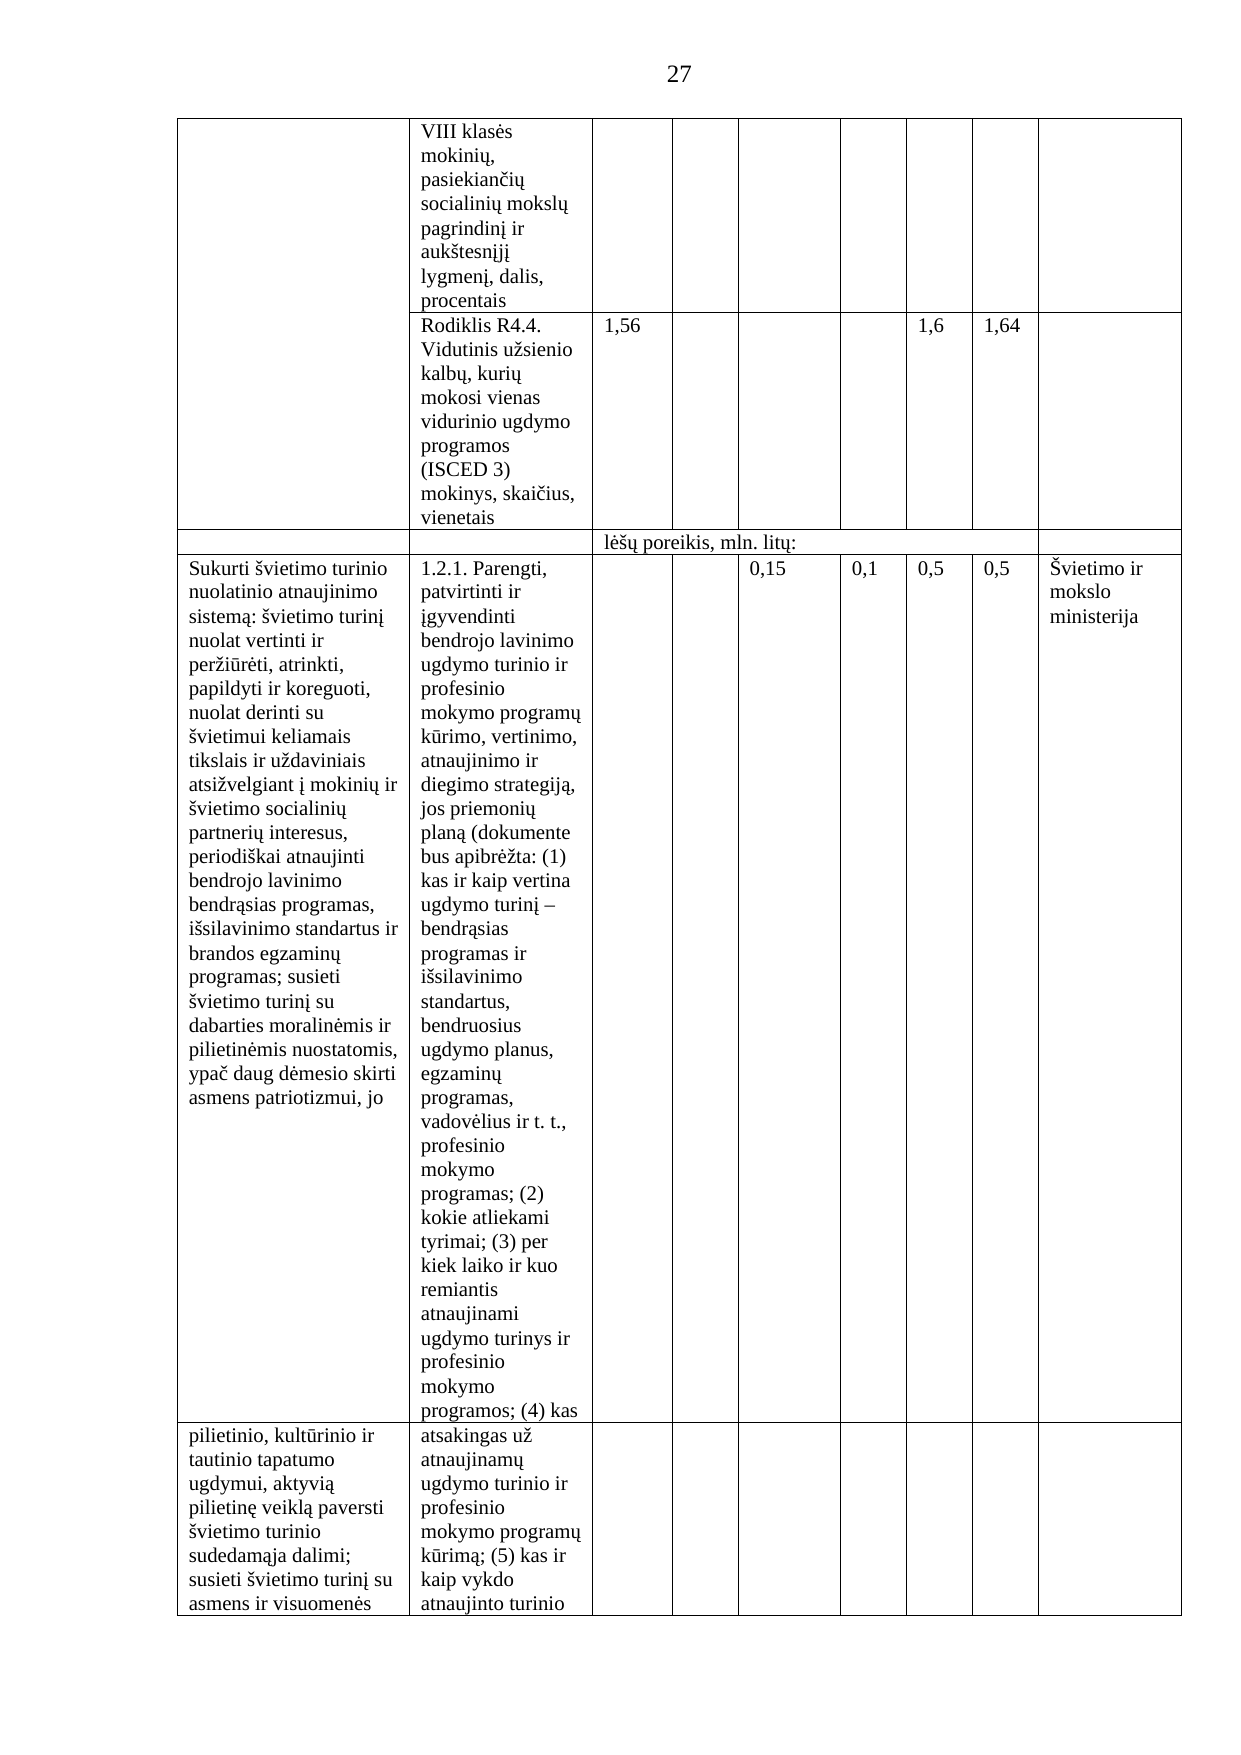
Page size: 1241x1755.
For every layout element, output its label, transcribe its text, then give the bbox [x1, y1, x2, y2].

table_cell 1,64 [973, 313, 1038, 529]
table_cell [739, 1423, 840, 1615]
table_cell [739, 313, 840, 529]
table_cell [593, 1423, 672, 1615]
table_cell [410, 530, 592, 554]
table_cell [673, 555, 738, 1422]
table_cell 1,6 [907, 313, 972, 529]
table_cell [973, 119, 1038, 312]
table_cell [178, 119, 409, 529]
table_cell [841, 1423, 906, 1615]
table_cell [1039, 119, 1181, 312]
table_cell [907, 1423, 972, 1615]
table_cell Rodiklis R4.4. Vidutinis užsienio kalbų, kurių mokosi vienas vidurinio ugdymo programos (ISCED 3) mokinys, skaičius, vienetais [410, 313, 592, 529]
table_cell [739, 119, 840, 312]
table_cell 0,15 [739, 555, 840, 1422]
table_cell 0,5 [907, 555, 972, 1422]
table_cell [973, 1423, 1038, 1615]
table_cell [673, 313, 738, 529]
table_cell 0,5 [973, 555, 1038, 1422]
table_cell 1.2.1. Parengti, patvirtinti ir įgyvendinti bendrojo lavinimo ugdymo turinio ir profesinio mokymo programų kūrimo, vertinimo, atnaujinimo ir diegimo strategiją, jos priemonių planą (dokumente bus apibrėžta: (1) kas ir kaip vertina ugdymo turinį – bendrąsias programas ir išsilavinimo standartus, bendruosius ugdymo planus, egzaminų programas, vadovėlius ir t. t., profesinio mokymo programas; (2) kokie atliekami tyrimai; (3) per kiek laiko ir kuo remiantis atnaujinami ugdymo turinys ir profesinio mokymo programos; (4) kas [410, 555, 592, 1422]
table_cell 0,1 [841, 555, 906, 1422]
table_cell [1039, 530, 1181, 554]
table_cell [907, 119, 972, 312]
table_cell lėšų poreikis, mln. litų: [593, 530, 1038, 554]
table_cell VIII klasės mokinių, pasiekiančių socialinių mokslų pagrindinį ir aukštesnįjį lygmenį, dalis, procentais [410, 119, 592, 312]
table_cell [841, 119, 906, 312]
table_cell 1,56 [593, 313, 672, 529]
table_cell Švietimo ir mokslo ministerija [1039, 555, 1181, 1422]
table_cell [593, 119, 672, 312]
table_cell [673, 1423, 738, 1615]
table_cell [1039, 1423, 1181, 1615]
table_cell atsakingas už atnaujinamų ugdymo turinio ir profesinio mokymo programų kūrimą; (5) kas ir kaip vykdo atnaujinto turinio [410, 1423, 592, 1615]
table_cell [593, 555, 672, 1422]
table_cell [841, 313, 906, 529]
table_cell [178, 530, 409, 554]
table_cell pilietinio, kultūrinio ir tautinio tapatumo ugdymui, aktyvią pilietinę veiklą paversti švietimo turinio sudedamąja dalimi; susieti švietimo turinį su asmens ir visuomenės [178, 1423, 409, 1615]
table_cell [673, 119, 738, 312]
table_cell [1039, 313, 1181, 529]
table_cell Sukurti švietimo turinio nuolatinio atnaujinimo sistemą: švietimo turinį nuolat vertinti ir peržiūrėti, atrinkti, papildyti ir koreguoti, nuolat derinti su švietimui keliamais tikslais ir uždaviniais atsižvelgiant į mokinių ir švietimo socialinių partnerių interesus, periodiškai atnaujinti bendrojo lavinimo bendrąsias programas, išsilavinimo standartus ir brandos egzaminų programas; susieti švietimo turinį su dabarties moralinėmis ir pilietinėmis nuostatomis, ypač daug dėmesio skirti asmens patriotizmui, jo [178, 555, 409, 1422]
